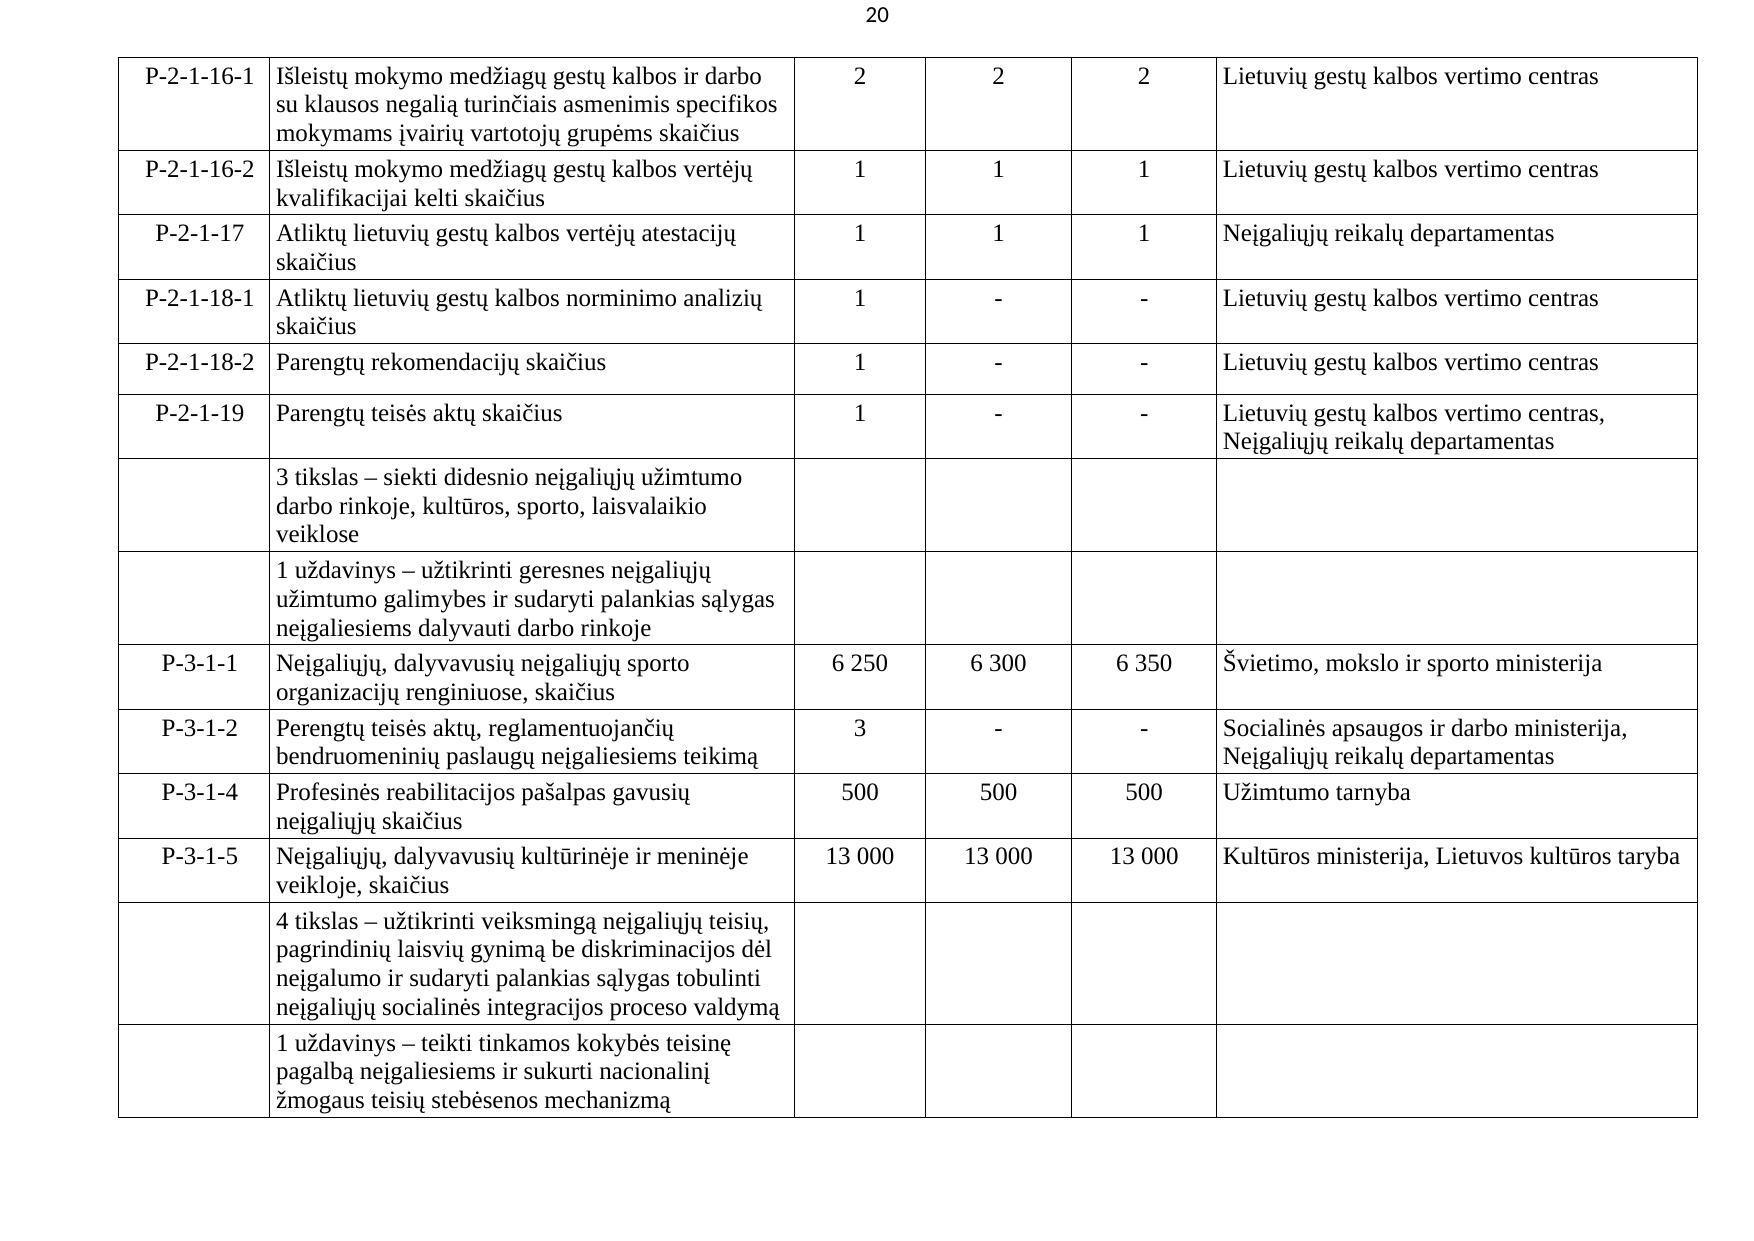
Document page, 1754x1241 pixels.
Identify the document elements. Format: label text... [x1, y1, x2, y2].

table_cell [795, 1025, 925, 1117]
table_cell 6 300 [926, 645, 1071, 709]
table_cell 4 tikslas – užtikrinti veiksmingą neįgaliųjų teisių, pagrindinių laisvių gynimą be diskriminacijos dėl neįgalumo ir sudaryti palankias sąlygas tobulinti neįgaliųjų socialinės integracijos proceso valdymą [270, 903, 794, 1024]
table_cell [926, 552, 1071, 644]
table_cell [119, 459, 269, 551]
table_cell [795, 903, 925, 1024]
table_cell [119, 903, 269, 1024]
table_cell Parengtų teisės aktų skaičius [270, 395, 794, 458]
table_cell - [1072, 344, 1216, 394]
table_cell - [1072, 395, 1216, 458]
table_cell Užimtumo tarnyba [1217, 774, 1697, 837]
table_cell 13 000 [1072, 839, 1216, 902]
table_cell P-3-1-5 [119, 839, 269, 902]
table_cell Perengtų teisės aktų, reglamentuojančių bendruomeninių paslaugų neįgaliesiems teikimą [270, 710, 794, 773]
table_cell Neįgaliųjų reikalų departamentas [1217, 215, 1697, 279]
table_cell [1217, 903, 1697, 1024]
table_cell - [1072, 710, 1216, 773]
table_cell 2 [1072, 58, 1216, 150]
table_cell P-3-1-1 [119, 645, 269, 709]
table_cell Lietuvių gestų kalbos vertimo centras [1217, 58, 1697, 150]
table_cell 1 [795, 395, 925, 458]
table_cell [795, 459, 925, 551]
table_cell [119, 1025, 269, 1117]
table_cell [1072, 552, 1216, 644]
table_cell 1 [926, 215, 1071, 279]
table_cell P-3-1-2 [119, 710, 269, 773]
table_cell [1072, 903, 1216, 1024]
table_cell [1217, 459, 1697, 551]
table_cell Lietuvių gestų kalbos vertimo centras [1217, 151, 1697, 214]
table_cell 3 [795, 710, 925, 773]
table_cell Atliktų lietuvių gestų kalbos norminimo analizių skaičius [270, 280, 794, 343]
table_cell 3 tikslas – siekti didesnio neįgaliųjų užimtumo darbo rinkoje, kultūros, sporto, laisvalaikio veiklose [270, 459, 794, 551]
table_cell 2 [795, 58, 925, 150]
table_cell 1 [795, 280, 925, 343]
table_cell P-2-1-16-1 [119, 58, 269, 150]
table_cell - [1072, 280, 1216, 343]
table_cell 6 350 [1072, 645, 1216, 709]
table_cell 13 000 [795, 839, 925, 902]
table_cell P-3-1-4 [119, 774, 269, 837]
table_cell P-2-1-19 [119, 395, 269, 458]
table_cell 500 [926, 774, 1071, 837]
table_cell [926, 1025, 1071, 1117]
table_cell - [926, 710, 1071, 773]
table_cell Socialinės apsaugos ir darbo ministerija, Neįgaliųjų reikalų departamentas [1217, 710, 1697, 773]
table_cell [926, 903, 1071, 1024]
table_cell 1 [926, 151, 1071, 214]
table_cell 500 [1072, 774, 1216, 837]
table_cell Neįgaliųjų, dalyvavusių neįgaliųjų sporto organizacijų renginiuose, skaičius [270, 645, 794, 709]
table_cell 2 [926, 58, 1071, 150]
table_cell P-2-1-17 [119, 215, 269, 279]
table_cell 6 250 [795, 645, 925, 709]
table_cell [119, 552, 269, 644]
table_cell 1 [795, 215, 925, 279]
table_cell 13 000 [926, 839, 1071, 902]
table_cell Lietuvių gestų kalbos vertimo centras, Neįgaliųjų reikalų departamentas [1217, 395, 1697, 458]
table_cell 1 uždavinys – užtikrinti geresnes neįgaliųjų užimtumo galimybes ir sudaryti palankias sąlygas neįgaliesiems dalyvauti darbo rinkoje [270, 552, 794, 644]
table_cell Kultūros ministerija, Lietuvos kultūros taryba [1217, 839, 1697, 902]
table_cell 1 uždavinys – teikti tinkamos kokybės teisinę pagalbą neįgaliesiems ir sukurti nacionalinį žmogaus teisių stebėsenos mechanizmą [270, 1025, 794, 1117]
table_cell Švietimo, mokslo ir sporto ministerija [1217, 645, 1697, 709]
table_cell 500 [795, 774, 925, 837]
table_cell Parengtų rekomendacijų skaičius [270, 344, 794, 394]
table_cell Profesinės reabilitacijos pašalpas gavusių neįgaliųjų skaičius [270, 774, 794, 837]
table_cell Atliktų lietuvių gestų kalbos vertėjų atestacijų skaičius [270, 215, 794, 279]
table_cell Neįgaliųjų, dalyvavusių kultūrinėje ir meninėje veikloje, skaičius [270, 839, 794, 902]
table_cell - [926, 344, 1071, 394]
table_cell 1 [1072, 215, 1216, 279]
table_cell Lietuvių gestų kalbos vertimo centras [1217, 280, 1697, 343]
table_cell [795, 552, 925, 644]
table_cell Išleistų mokymo medžiagų gestų kalbos ir darbo su klausos negalią turinčiais asmenimis specifikos mokymams įvairių vartotojų grupėms skaičius [270, 58, 794, 150]
table_cell - [926, 395, 1071, 458]
table_cell Lietuvių gestų kalbos vertimo centras [1217, 344, 1697, 394]
table_cell [926, 459, 1071, 551]
table_cell [1217, 1025, 1697, 1117]
table_cell P-2-1-18-2 [119, 344, 269, 394]
table_cell P-2-1-18-1 [119, 280, 269, 343]
table_cell 1 [1072, 151, 1216, 214]
table_cell [1072, 1025, 1216, 1117]
table_cell [1072, 459, 1216, 551]
table_cell Išleistų mokymo medžiagų gestų kalbos vertėjų kvalifikacijai kelti skaičius [270, 151, 794, 214]
table_cell P-2-1-16-2 [119, 151, 269, 214]
table_cell 1 [795, 151, 925, 214]
table_cell [1217, 552, 1697, 644]
table_cell - [926, 280, 1071, 343]
table_cell 1 [795, 344, 925, 394]
